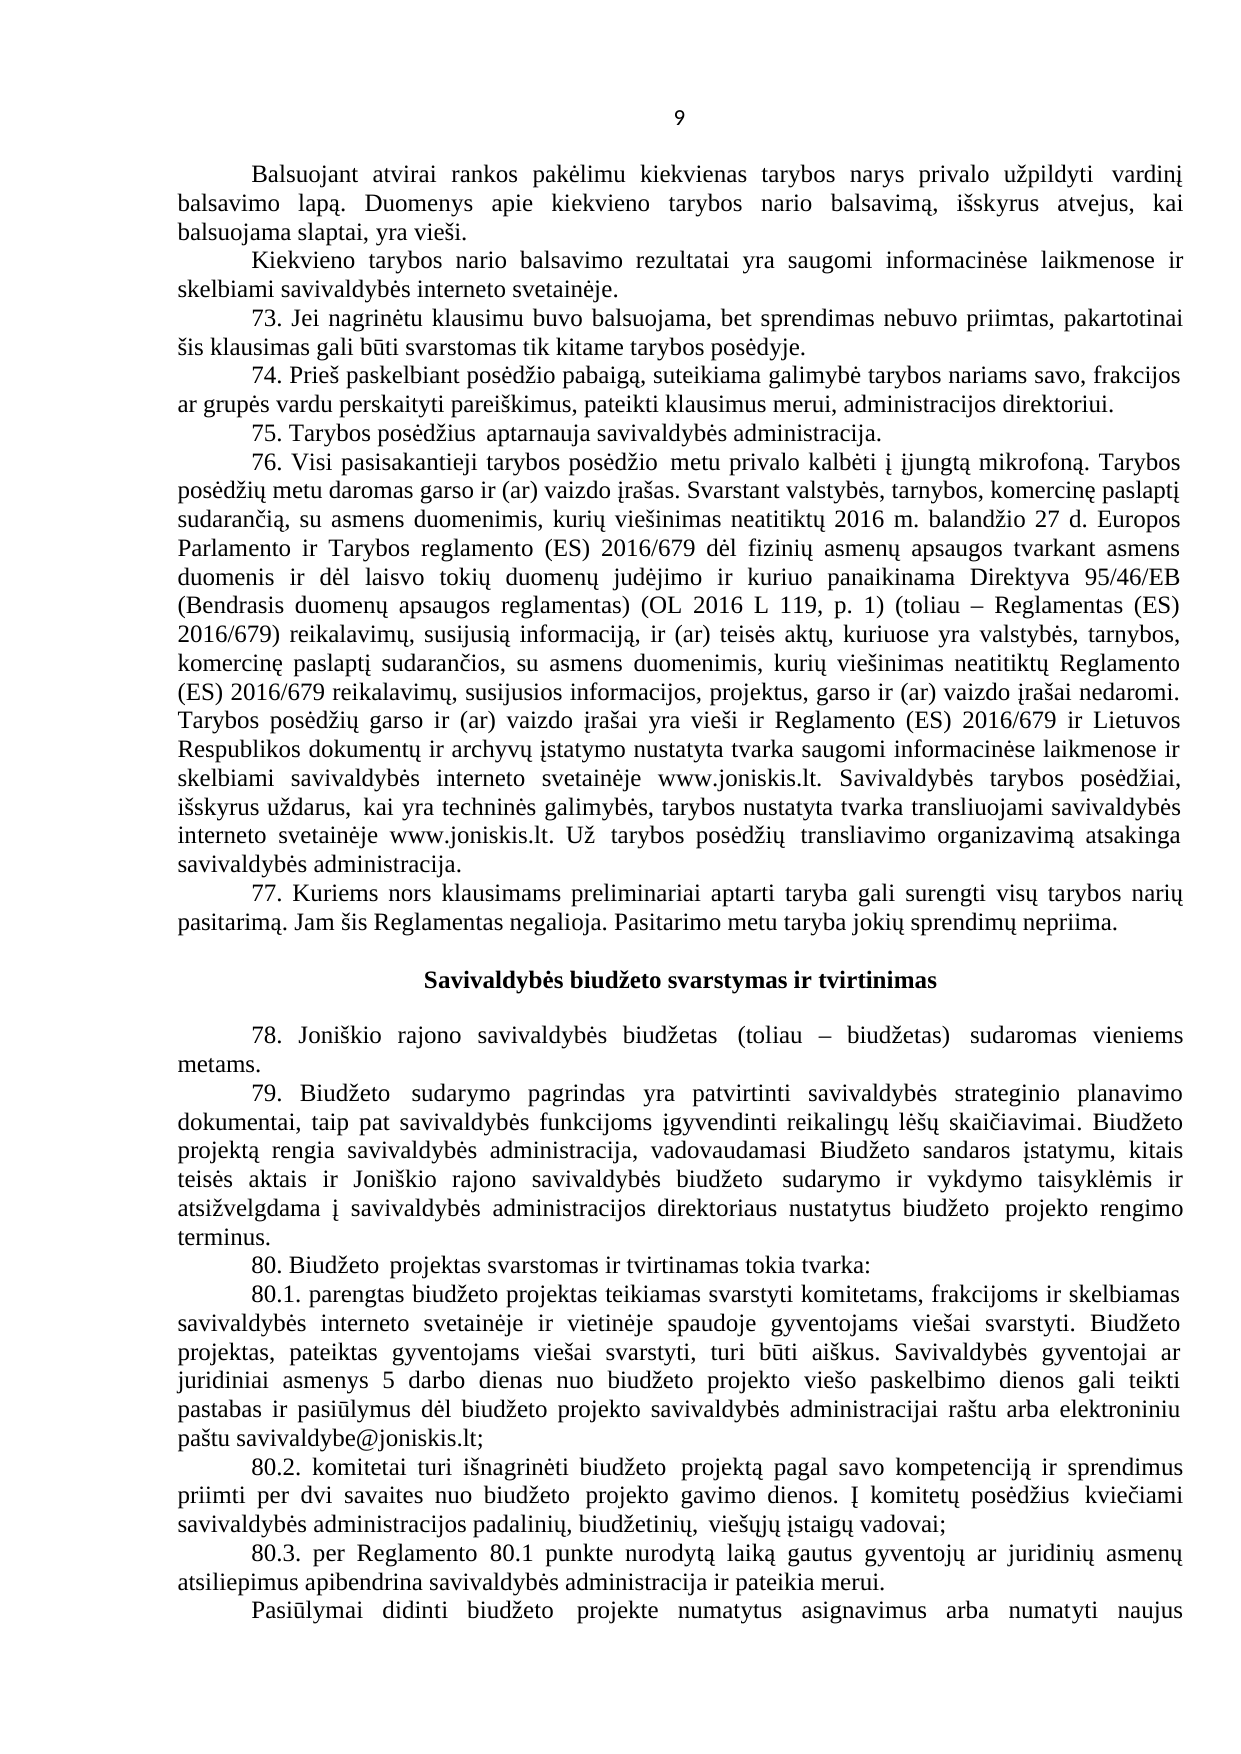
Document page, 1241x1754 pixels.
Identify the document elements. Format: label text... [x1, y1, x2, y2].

text Pasiūlymai didinti biudžeto projekte numatytus asignavimus arba numatyti naujus [177, 1596, 1183, 1624]
text 75. Tarybos posėdžius aptarnauja savivaldybės administracija. [177, 418, 1183, 447]
text Kiekvieno tarybos nario balsavimo rezultatai yra saugomi informacinėse laikmenose ir skelbiami savivaldybės interneto svetainėje. [177, 246, 1183, 303]
text Savivaldybės biudžeto svarstymas ir tvirtinimas [177, 965, 1183, 993]
text Balsuojant atvirai rankos pakėlimu kiekvienas tarybos narys privalo užpildyti vardinį balsavimo lapą. Duomenys apie kiekvieno tarybos nario balsavimą, išskyrus atvejus, kai balsuojama slaptai, yra vieši. [177, 159, 1183, 246]
text 73. Jei nagrinėtu klausimu buvo balsuojama, bet sprendimas nebuvo priimtas, pakartotinai šis klausimas gali būti svarstomas tik kitame tarybos posėdyje. [177, 303, 1183, 361]
text 74. Prieš paskelbiant posėdžio pabaigą, suteikiama galimybė tarybos nariams savo, frakcijos ar grupės vardu perskaityti pareiškimus, pateikti klausimus merui, administracijos direktoriui. [177, 361, 1181, 418]
text 80. Biudžeto projektas svarstomas ir tvirtinamas tokia tvarka: [177, 1251, 1183, 1279]
text 80.1. parengtas biudžeto projektas teikiamas svarstyti komitetams, frakcijoms ir skelbiamas savivaldybės interneto svetainėje ir vietinėje spaudoje gyventojams viešai svarstyti. Biudžeto projektas, pateiktas gyventojams viešai svarstyti, turi būti aiškus. Savivaldybės gyventojai ar juridiniai asmenys 5 darbo dienas nuo biudžeto projekto viešo paskelbimo dienos gali teikti pastabas ir pasiūlymus dėl biudžeto projekto savivaldybės administracijai raštu arba elektroniniu paštu savivaldybe@joniskis.lt; [177, 1279, 1181, 1452]
text 76. Visi pasisakantieji tarybos posėdžio metu privalo kalbėti į įjungtą mikrofoną. Tarybos posėdžių metu daromas garso ir (ar) vaizdo įrašas. Svarstant valstybės, tarnybos, komercinę paslaptį sudarančią, su asmens duomenimis, kurių viešinimas neatitiktų 2016 m. balandžio 27 d. Europos Parlamento ir Tarybos reglamento (ES) 2016/679 dėl fizinių asmenų apsaugos tvarkant asmens duomenis ir dėl laisvo tokių duomenų judėjimo ir kuriuo panaikinama Direktyva 95/46/EB (Bendrasis duomenų apsaugos reglamentas) (OL 2016 L 119, p. 1) (toliau – Reglamentas (ES) 2016/679) reikalavimų, susijusią informaciją, ir (ar) teisės aktų, kuriuose yra valstybės, tarnybos, komercinę paslaptį sudarančios, su asmens duomenimis, kurių viešinimas neatitiktų Reglamento (ES) 2016/679 reikalavimų, susijusios informacijos, projektus, garso ir (ar) vaizdo įrašai nedaromi. Tarybos posėdžių garso ir (ar) vaizdo įrašai yra vieši ir Reglamento (ES) 2016/679 ir Lietuvos Respublikos dokumentų ir archyvų įstatymo nustatyta tvarka saugomi informacinėse laikmenose ir skelbiami savivaldybės interneto svetainėje www.joniskis.lt. Savivaldybės tarybos posėdžiai, išskyrus uždarus, kai yra techninės galimybės, tarybos nustatyta tvarka transliuojami savivaldybės interneto svetainėje www.joniskis.lt. Už tarybos posėdžių transliavimo organizavimą atsakinga savivaldybės administracija. [177, 447, 1181, 878]
text 80.2. komitetai turi išnagrinėti biudžeto projektą pagal savo kompetenciją ir sprendimus priimti per dvi savaites nuo biudžeto projekto gavimo dienos. Į komitetų posėdžius kviečiami savivaldybės administracijos padalinių, biudžetinių, viešųjų įstaigų vadovai; [177, 1452, 1183, 1538]
text 80.3. per Reglamento 80.1 punkte nurodytą laiką gautus gyventojų ar juridinių asmenų atsiliepimus apibendrina savivaldybės administracija ir pateikia merui. [177, 1538, 1183, 1596]
text 78. Joniškio rajono savivaldybės biudžetas (toliau – biudžetas) sudaromas vieniems metams. [177, 1021, 1183, 1078]
text 77. Kuriems nors klausimams preliminariai aptarti taryba gali surengti visų tarybos narių pasitarimą. Jam šis Reglamentas negalioja. Pasitarimo metu taryba jokių sprendimų nepriima. [177, 878, 1183, 936]
text 79. Biudžeto sudarymo pagrindas yra patvirtinti savivaldybės strateginio planavimo dokumentai, taip pat savivaldybės funkcijoms įgyvendinti reikalingų lėšų skaičiavimai. Biudžeto projektą rengia savivaldybės administracija, vadovaudamasi Biudžeto sandaros įstatymu, kitais teisės aktais ir Joniškio rajono savivaldybės biudžeto sudarymo ir vykdymo taisyklėmis ir atsižvelgdama į savivaldybės administracijos direktoriaus nustatytus biudžeto projekto rengimo terminus. [177, 1078, 1183, 1251]
